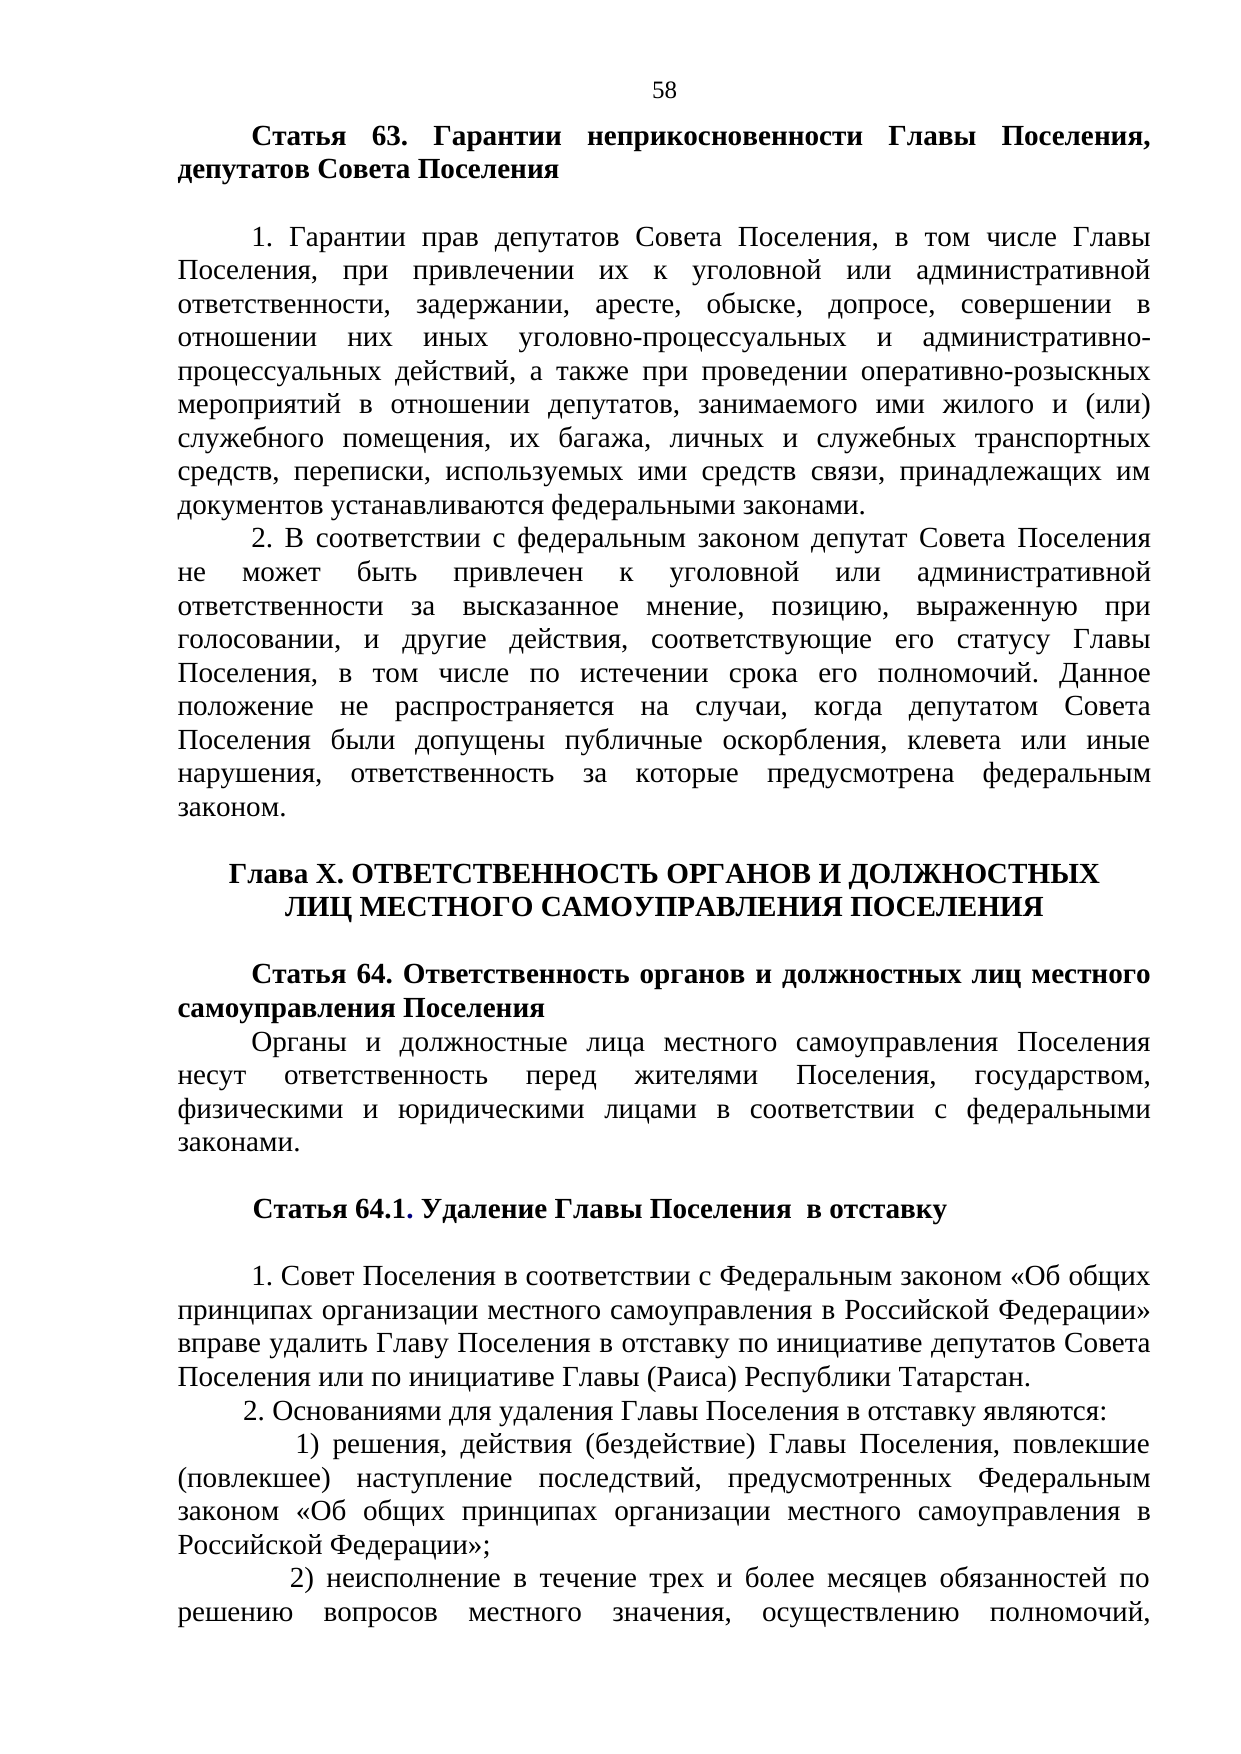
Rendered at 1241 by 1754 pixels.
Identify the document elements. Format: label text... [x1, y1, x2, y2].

text 1. Гарантии прав депутатов Совета Поселения, в том числе Главы Поселения, при привлечении их к уголовной или административной ответственности, задержании, аресте, обыске, допросе, совершении в отношении них иных уголовно-процессуальных и административно-процессуальных действий, а также при проведении оперативно-розыскных мероприятий в отношении депутатов, занимаемого ими жилого и (или) служебного помещения, их багажа, личных и служебных транспортных средств, переписки, используемых ими средств связи, принадлежащих им документов устанавливаются федеральными законами. [177, 219, 1152, 521]
text 2. В соответствии с федеральным законом депутат Совета Поселения не может быть привлечен к уголовной или административной ответственности за высказанное мнение, позицию, выраженную при голосовании, и другие действия, соответствующие его статусу Главы Поселения, в том числе по истечении срока его полномочий. Данное положение не распространяется на случаи, когда депутатом Совета Поселения были допущены публичные оскорбления, клевета или иные нарушения, ответственность за которые предусмотрена федеральным законом. [177, 521, 1152, 822]
text 2) неисполнение в течение трех и более месяцев обязанностей по решению вопросов местного значения, осуществлению полномочий, [177, 1560, 1152, 1627]
text 1. Совет Поселения в соответствии с Федеральным законом «Об общих принципах организации местного самоуправления в Российской Федерации» вправе удалить Главу Поселения в отставку по инициативе депутатов Совета Поселения или по инициативе Главы (Раиса) Республики Татарстан. [177, 1258, 1152, 1393]
text 1) решения, действия (бездействие) Главы Поселения, повлекшие (повлекшее) наступление последствий, предусмотренных Федеральным законом «Об общих принципах организации местного самоуправления в Российской Федерации»; [177, 1426, 1152, 1560]
text Органы и должностные лица местного самоуправления Поселения несут ответственность перед жителями Поселения, государством, физическими и юридическими лицами в соответствии с федеральными законами. [177, 1024, 1152, 1158]
text Статья 64. Ответственность органов и должностных лиц местного самоуправления Поселения [177, 957, 1152, 1024]
text 2. Основаниями для удаления Главы Поселения в отставку являются: [177, 1393, 1152, 1426]
text ЛИЦ МЕСТНОГО САМОУПРАВЛЕНИЯ ПОСЕЛЕНИЯ [177, 889, 1152, 923]
text Статья 64.1. Удаление Главы Поселения в отставку [252, 1191, 1152, 1225]
text Глава X. ОТВЕТСТВЕННОСТЬ ОРГАНОВ И ДОЛЖНОСТНЫХ [177, 856, 1152, 889]
text Статья 63. Гарантии неприкосновенности Главы Поселения, депутатов Совета Поселения [177, 118, 1152, 185]
